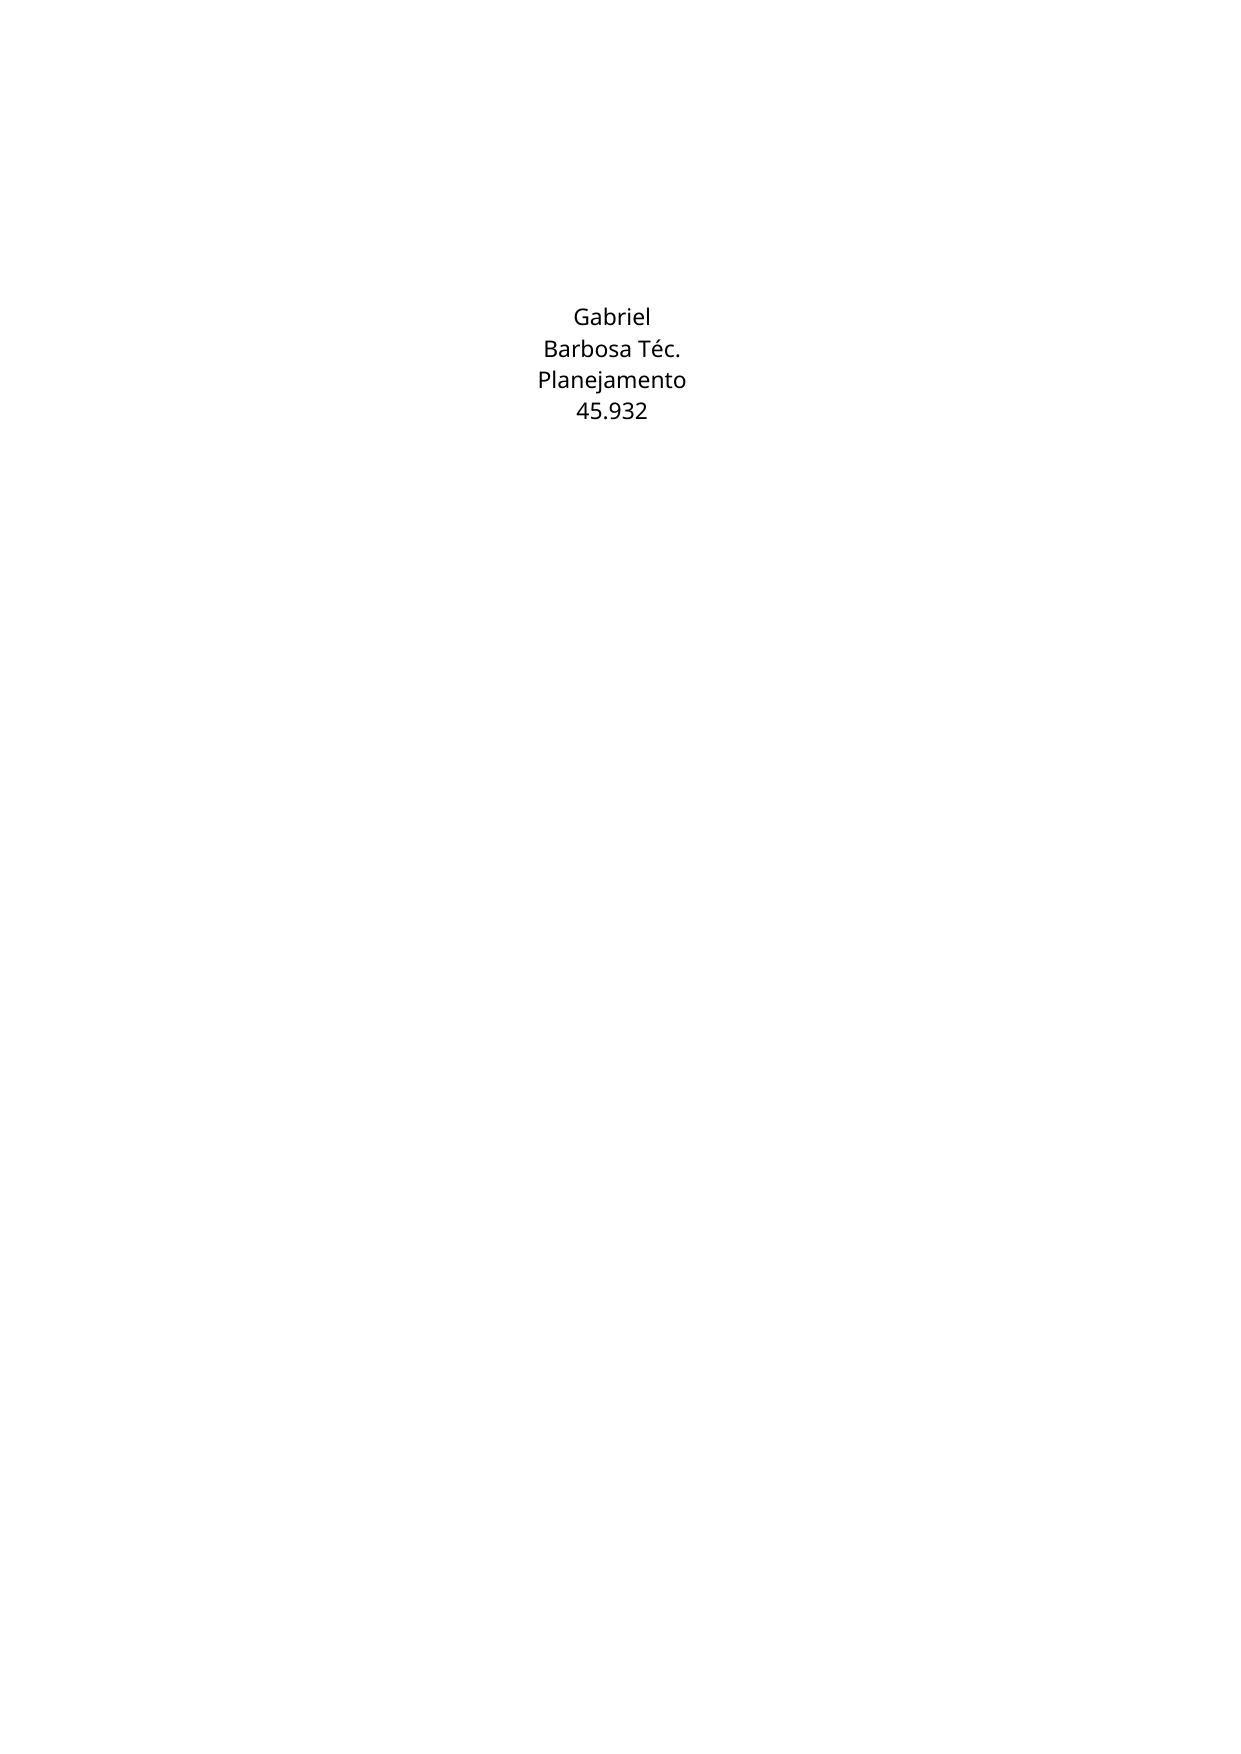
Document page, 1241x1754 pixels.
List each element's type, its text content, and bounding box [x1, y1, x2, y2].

text Gabriel Barbosa Téc. Planejamento 45.932 [529, 301, 695, 426]
